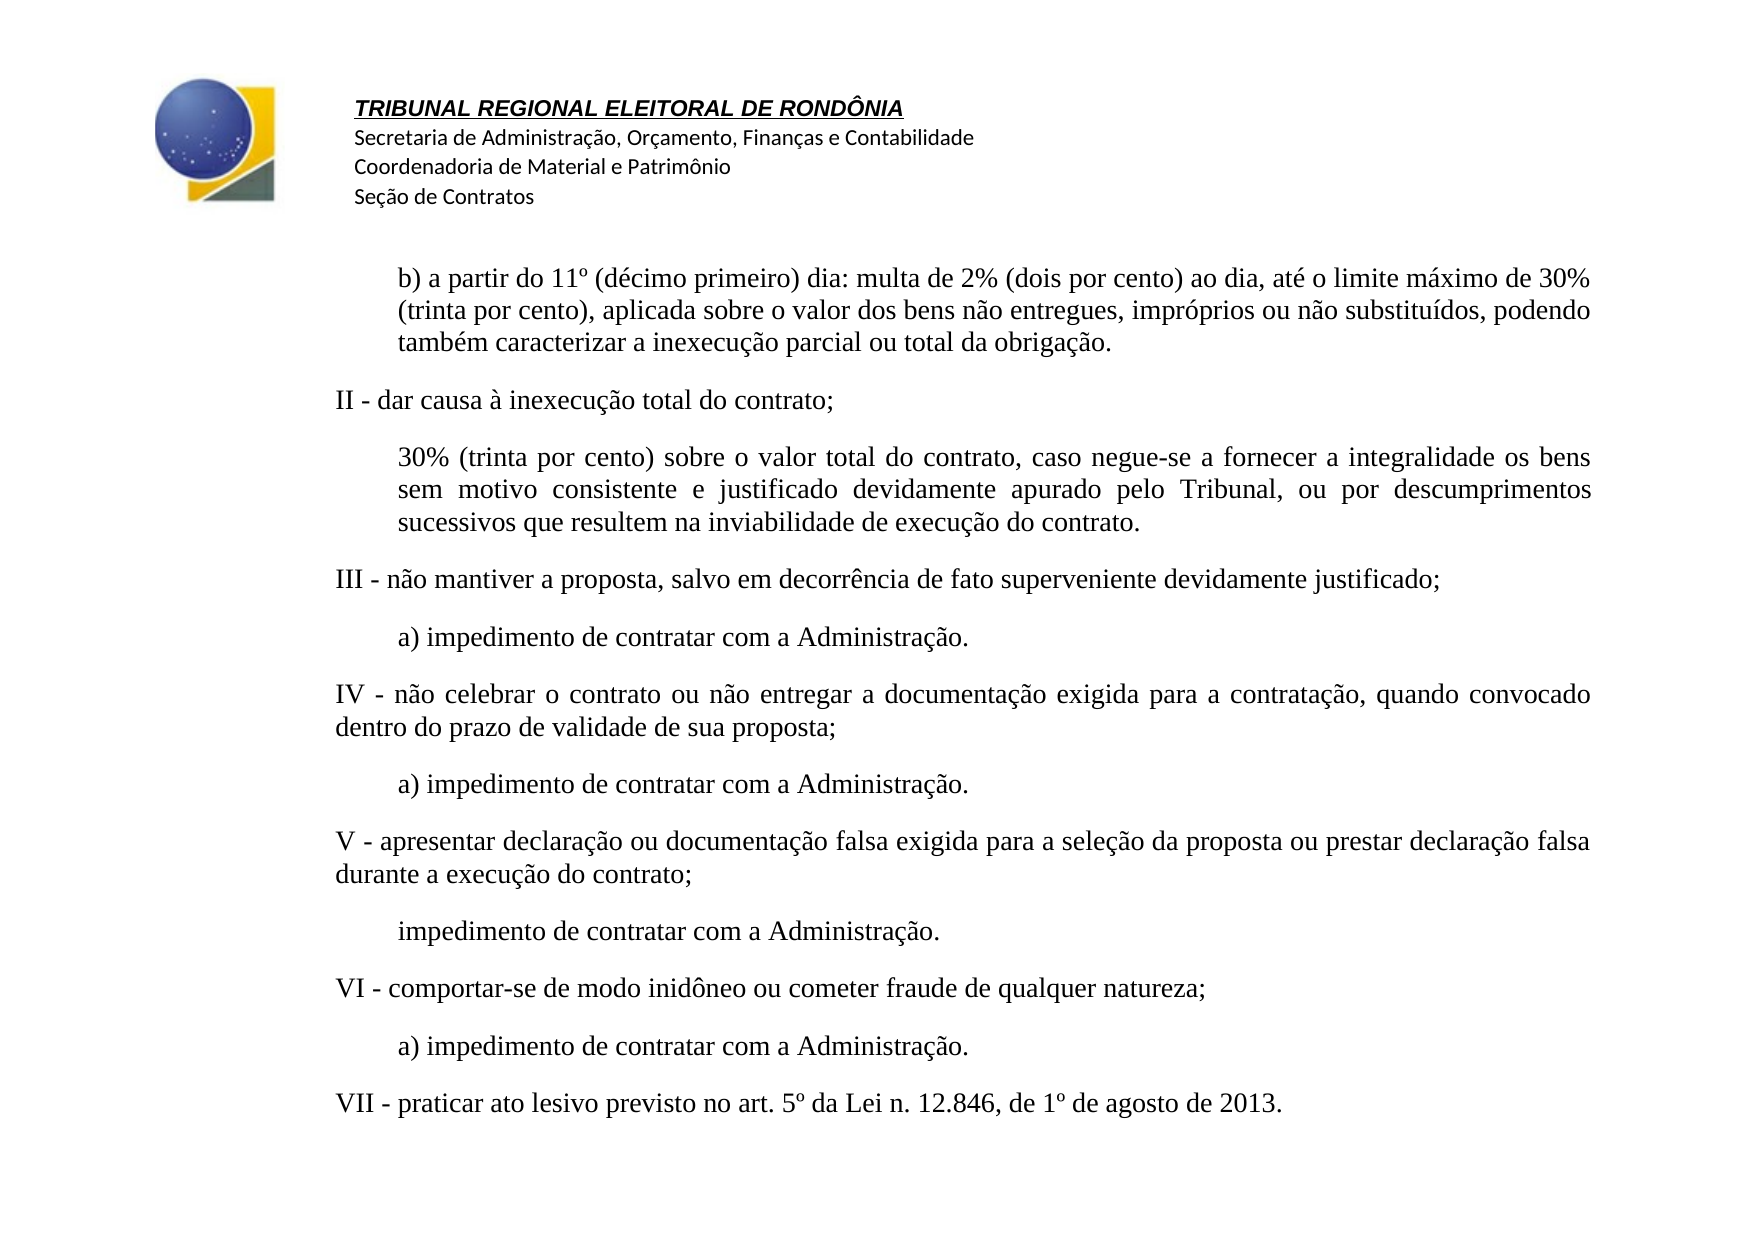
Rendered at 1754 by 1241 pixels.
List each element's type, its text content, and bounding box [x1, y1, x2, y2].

text III - não mantiver a proposta, salvo em decorrência de fato superveniente devidamente justificado; [335, 562, 1594, 595]
text IV - não celebrar o contrato ou não entregar a documentação exigida para a contratação, quando convocado dentro do prazo de validade de sua proposta; [335, 677, 1594, 742]
text II - dar causa à inexecução total do contrato; [335, 383, 1594, 415]
text a) impedimento de contratar com a Administração. [398, 767, 1594, 799]
text VII - praticar ato lesivo previsto no art. 5º da Lei n. 12.846, de 1º de agosto de 2013. [335, 1086, 1594, 1119]
text b) a partir do 11º (décimo primeiro) dia: multa de 2% (dois por cento) ao dia, até o limite máximo de 30% (trinta por cento), aplicada sobre o valor dos bens não entregues, impróprios ou não substituídos, podendo também caracterizar a inexecução parcial ou total da obrigação. [398, 261, 1594, 358]
text V - apresentar declaração ou documentação falsa exigida para a seleção da proposta ou prestar declaração falsa durante a execução do contrato; [335, 824, 1594, 889]
text a) impedimento de contratar com a Administração. [398, 1029, 1594, 1061]
text a) impedimento de contratar com a Administração. [398, 620, 1594, 652]
text 30% (trinta por cento) sobre o valor total do contrato, caso negue-se a fornecer a integralidade os bens sem motivo consistente e justificado devidamente apurado pelo Tribunal, ou por descumprimentos sucessivos que resultem na inviabilidade de execução do contrato. [398, 440, 1594, 537]
text VI - comportar-se de modo inidôneo ou cometer fraude de qualquer natureza; [335, 972, 1594, 1004]
text impedimento de contratar com a Administração. [398, 914, 1594, 947]
